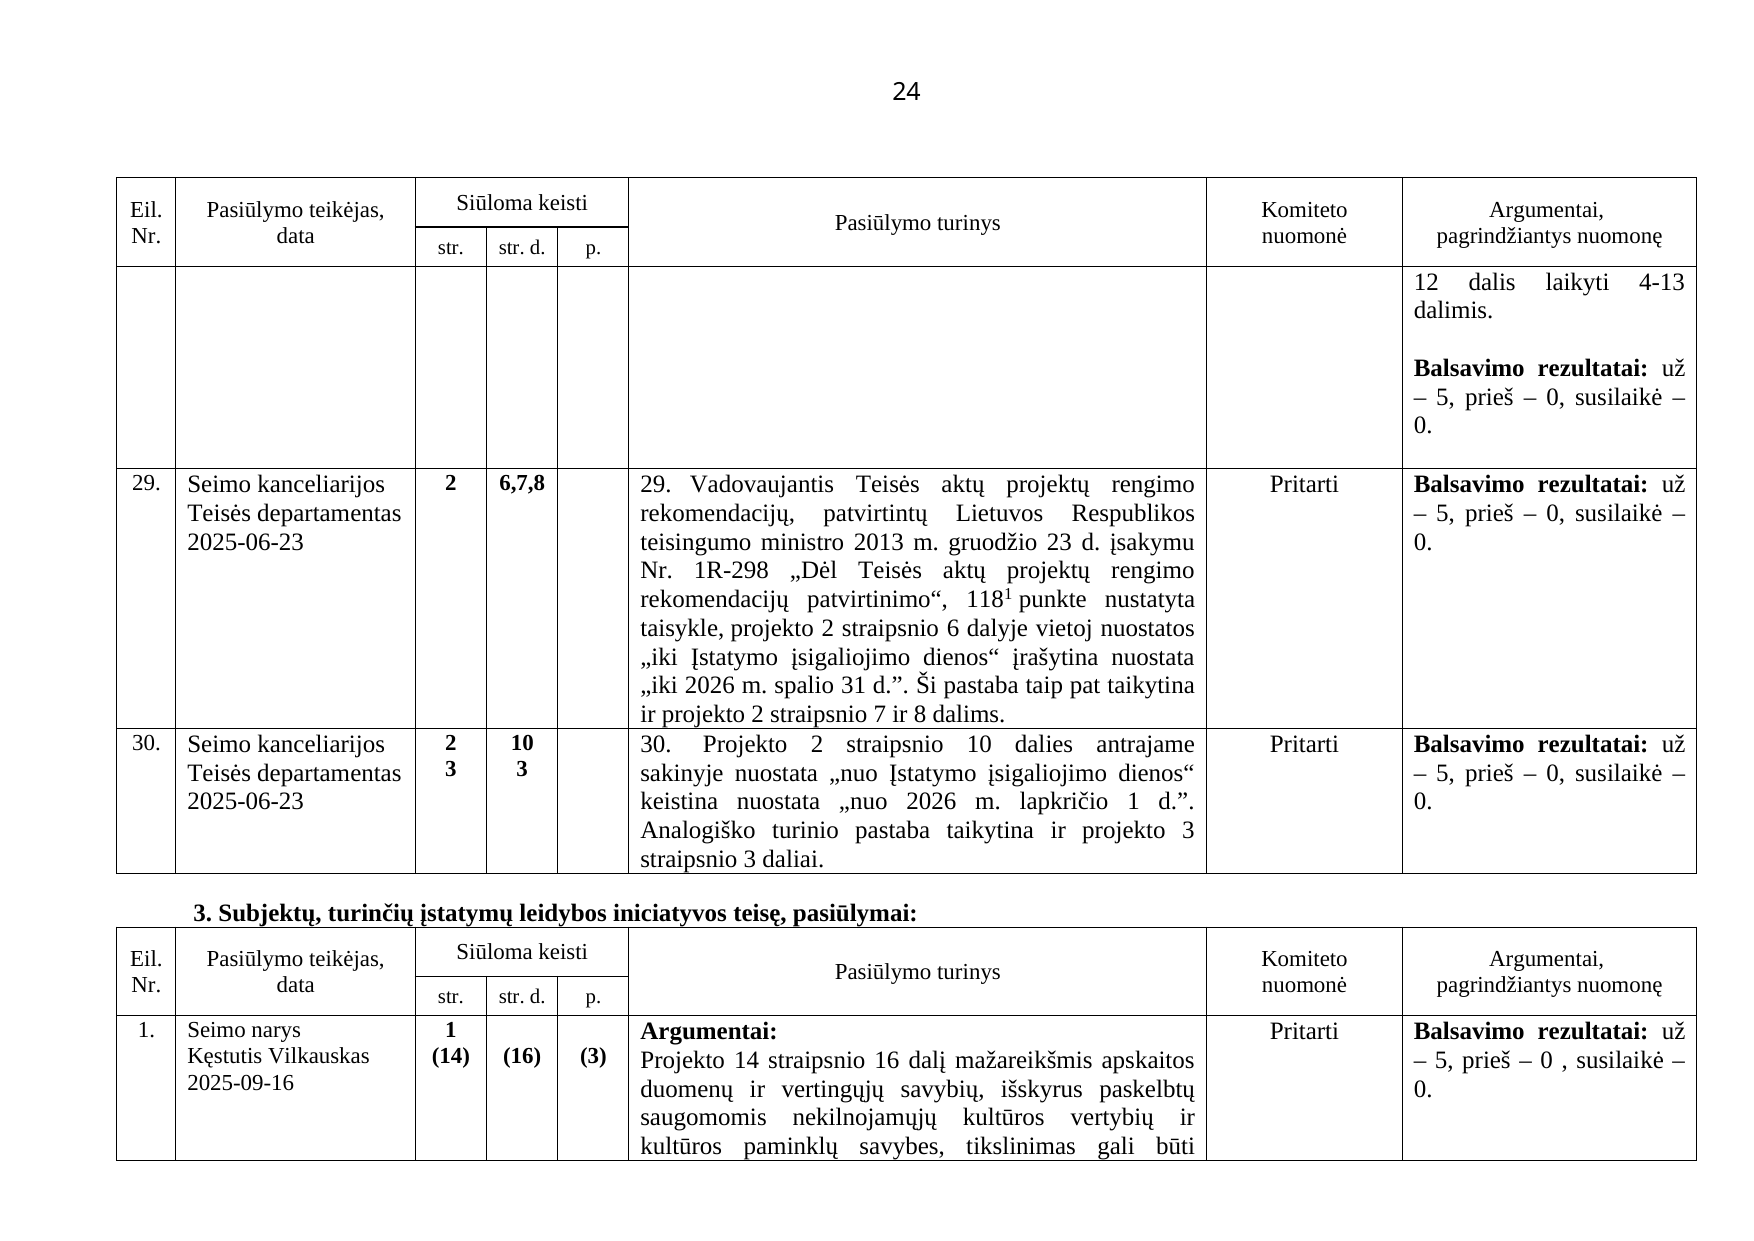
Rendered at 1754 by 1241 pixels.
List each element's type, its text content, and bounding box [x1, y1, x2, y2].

table_cell (16) [487, 1016, 557, 1160]
table_cell 2 [416, 469, 486, 728]
table_cell 29. Vadovaujantis Teisės aktų projektų rengimo rekomendacijų, patvirtintų Lietuvos Respublikos teisingumo ministro 2013 m. gruodžio 23 d. įsakymu Nr. 1R-298 „Dėl Teisės aktų projektų rengimo rekomendacijų patvirtinimo“, 1181 punkte nustatyta taisykle, projekto 2 straipsnio 6 dalyje vietoj nuostatos „iki Įstatymo įsigaliojimo dienos“ įrašytina nuostata „iki 2026 m. spalio 31 d.”. Ši pastaba taip pat taikytina ir projekto 2 straipsnio 7 ir 8 dalims. [629, 469, 1206, 728]
table_cell p. [558, 228, 628, 266]
table_header Eil. Nr. [117, 928, 175, 1015]
table_cell 30. Projekto 2 straipsnio 10 dalies antrajame sakinyje nuostata „nuo Įstatymo įsigaliojimo dienos“ keistina nuostata „nuo 2026 m. lapkričio 1 d.”. Analogiško turinio pastaba taikytina ir projekto 3 straipsnio 3 daliai. [629, 729, 1206, 873]
table_cell Balsavimo rezultatai: už – 5, prieš – 0, susilaikė – 0. [1403, 729, 1696, 873]
table_cell 2 3 [416, 729, 486, 873]
table_cell p. [558, 977, 628, 1015]
table_cell Seimo kanceliarijos Teisės departamentas 2025-06-23 [176, 729, 415, 873]
table_cell str. [416, 977, 486, 1015]
table_cell str. d. [487, 228, 557, 266]
table_header Pasiūlymo turinys [629, 178, 1206, 266]
table_cell [558, 469, 628, 728]
table_cell [416, 267, 486, 468]
table_header Pasiūlymo turinys [629, 928, 1206, 1015]
table_cell Pritarti [1207, 1016, 1402, 1160]
table_cell Pritarti [1207, 729, 1402, 873]
table_cell [1207, 267, 1402, 468]
table_header Pasiūlymo teikėjas, data [176, 928, 415, 1015]
table_cell [558, 729, 628, 873]
table_header Komiteto nuomonė [1207, 178, 1402, 266]
table_cell [629, 267, 1206, 468]
table_header Eil. Nr. [117, 178, 175, 266]
table_cell 30. [117, 729, 175, 873]
table_cell Balsavimo rezultatai: už – 5, prieš – 0 , susilaikė – 0. [1403, 1016, 1696, 1160]
table_cell str. [416, 228, 486, 266]
subtitle 3. Subjektų, turinčių įstatymų leidybos iniciatyvos teisę, pasiūlymai: [118, 898, 1695, 927]
table_header Argumentai, pagrindžiantys nuomonę [1403, 928, 1696, 1015]
table_cell str. d. [487, 977, 557, 1015]
table_cell [487, 267, 557, 468]
table_cell 1 (14) [416, 1016, 486, 1160]
table_cell [117, 267, 175, 468]
table_cell Pritarti [1207, 469, 1402, 728]
table_cell 6,7,8 [487, 469, 557, 728]
table_cell Balsavimo rezultatai: už – 5, prieš – 0, susilaikė – 0. [1403, 469, 1696, 728]
table_cell Seimo kanceliarijos Teisės departamentas 2025-06-23 [176, 469, 415, 728]
table_cell Argumentai: Projekto 14 straipsnio 16 dalį mažareikšmis apskaitos duomenų ir vertingųjų savybių, išskyrus paskelbtų saugomomis nekilnojamųjų kultūros vertybių ir kultūros paminklų savybes, tikslinimas gali būti [629, 1016, 1206, 1160]
table_cell 29. [117, 469, 175, 728]
table_cell (3) [558, 1016, 628, 1160]
table_header Siūloma keisti [416, 928, 628, 976]
table_header Pasiūlymo teikėjas, data [176, 178, 415, 266]
table_cell 12 dalis laikyti 4-13 dalimis. Balsavimo rezultatai: už – 5, prieš – 0, susilaikė – 0. [1403, 267, 1696, 468]
table_cell [558, 267, 628, 468]
table_cell 10 3 [487, 729, 557, 873]
table_header Argumentai, pagrindžiantys nuomonę [1403, 178, 1696, 266]
table_cell [176, 267, 415, 468]
table_cell 1. [117, 1016, 175, 1160]
table_header Siūloma keisti [416, 178, 628, 226]
table_header Komiteto nuomonė [1207, 928, 1402, 1015]
table_cell Seimo narys Kęstutis Vilkauskas 2025-09-16 [176, 1016, 415, 1160]
